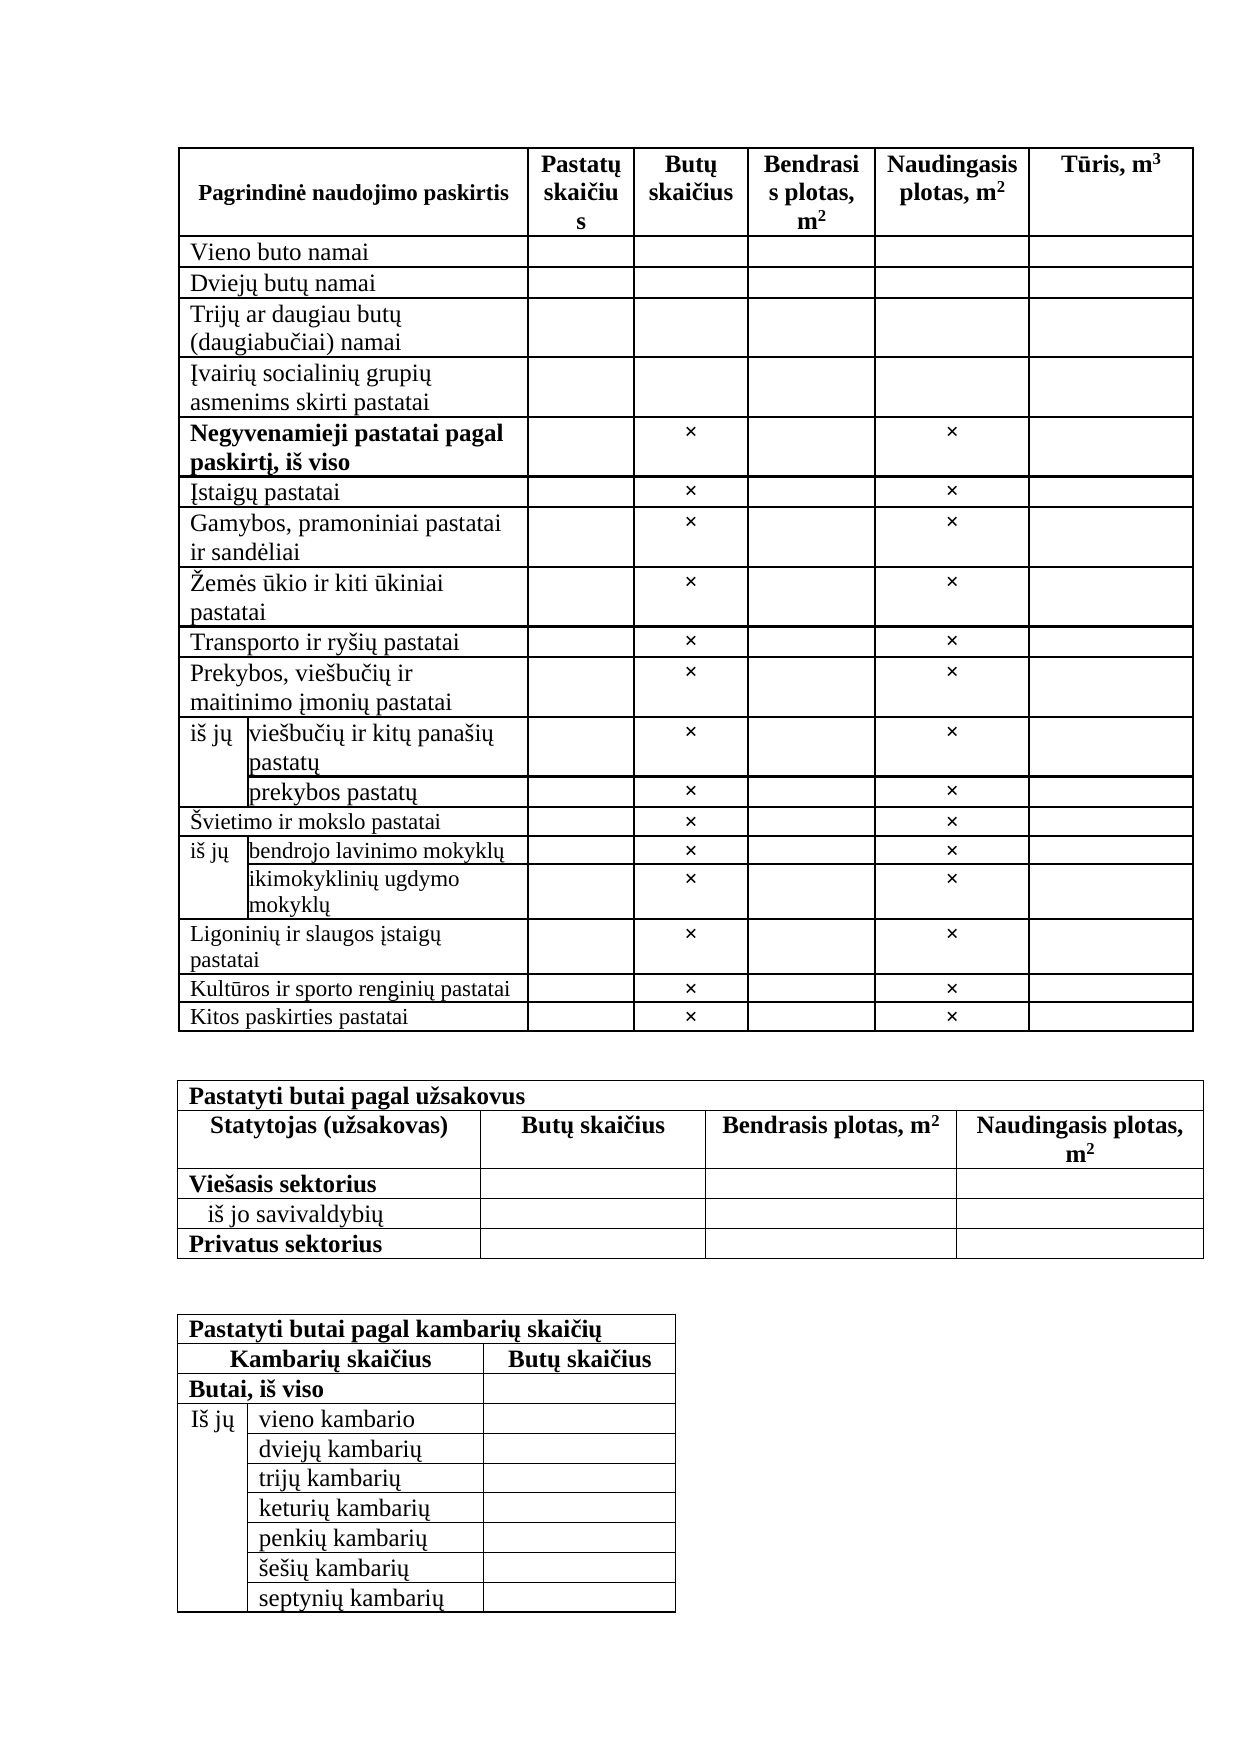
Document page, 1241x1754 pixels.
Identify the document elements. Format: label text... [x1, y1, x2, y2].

table_cell × [876, 865, 1028, 918]
table_cell [484, 1404, 675, 1433]
table_cell × [635, 837, 747, 863]
table_cell Švietimo ir mokslo pastatai [180, 808, 527, 834]
table_cell [635, 358, 747, 416]
table_cell [876, 268, 1028, 297]
table_cell [529, 299, 633, 356]
table_cell [749, 299, 874, 356]
table_cell [529, 268, 633, 297]
table_header Pastatų skaičius [529, 149, 633, 235]
table_cell [876, 358, 1028, 416]
table_cell × [635, 975, 747, 1001]
table_cell penkių kambarių [248, 1523, 483, 1552]
table_cell × [635, 1003, 747, 1029]
table_cell Butų skaičius [481, 1111, 705, 1168]
table_cell [749, 1003, 874, 1029]
table_cell vieno kambario [248, 1404, 483, 1433]
table_cell septynių kambarių [248, 1583, 483, 1611]
table_header Pastatyti butai pagal užsakovus [178, 1081, 1203, 1109]
table_header Naudingasis plotas, m2 [876, 149, 1028, 235]
table_cell [749, 478, 874, 506]
table_cell [957, 1169, 1203, 1198]
table_cell × [635, 920, 747, 973]
table_cell dviejų kambarių [248, 1434, 483, 1462]
table_cell × [635, 478, 747, 506]
table_cell [749, 418, 874, 475]
table_cell bendrojo lavinimo mokyklų [249, 837, 527, 863]
table_cell prekybos pastatų [249, 778, 527, 806]
table_cell [749, 975, 874, 1001]
table_cell × [876, 658, 1028, 716]
table_cell [529, 920, 633, 973]
table_cell Kultūros ir sporto renginių pastatai [180, 975, 527, 1001]
table_cell [957, 1229, 1203, 1257]
table_cell [481, 1199, 705, 1228]
table_cell Butų skaičius [484, 1344, 675, 1373]
table_cell [529, 628, 633, 656]
table_cell Įvairių socialinių grupių asmenims skirti pastatai [180, 358, 527, 416]
table_cell × [876, 837, 1028, 863]
table_cell [1030, 237, 1192, 266]
table_cell [1030, 628, 1192, 656]
table_cell [749, 920, 874, 973]
table_cell [1030, 865, 1192, 918]
table_cell ikimokyklinių ugdymo mokyklų [249, 865, 527, 918]
table_cell [529, 778, 633, 806]
table_cell Trijų ar daugiau butų (daugiabučiai) namai [180, 299, 527, 356]
table_cell [529, 718, 633, 775]
table_cell viešbučių ir kitų panašių pastatų [249, 718, 527, 775]
table_cell Ligoninių ir slaugos įstaigų pastatai [180, 920, 527, 973]
table_cell [749, 658, 874, 716]
table_cell [529, 837, 633, 863]
table_cell [484, 1553, 675, 1582]
table_cell [484, 1464, 675, 1492]
table_cell [1030, 268, 1192, 297]
table_cell [529, 508, 633, 566]
table_cell [1030, 478, 1192, 506]
table_cell Privatus sektorius [178, 1229, 480, 1257]
table_cell × [635, 658, 747, 716]
table_cell [484, 1493, 675, 1522]
table_cell × [876, 975, 1028, 1001]
table_cell Kitos paskirties pastatai [180, 1003, 527, 1029]
table_cell iš jo savivaldybių [178, 1199, 480, 1228]
table_cell [876, 237, 1028, 266]
table_cell šešių kambarių [248, 1553, 483, 1582]
table_cell iš jų [180, 837, 247, 918]
table_cell Gamybos, pramoniniai pastatai ir sandėliai [180, 508, 527, 566]
table_cell × [876, 808, 1028, 834]
table_cell trijų kambarių [248, 1464, 483, 1492]
table_cell [1030, 299, 1192, 356]
table_cell [529, 237, 633, 266]
table_cell [749, 718, 874, 775]
table_cell × [635, 778, 747, 806]
table_cell [749, 508, 874, 566]
table_cell [749, 837, 874, 863]
table_cell [1030, 418, 1192, 475]
table_cell × [876, 920, 1028, 973]
table_cell × [876, 508, 1028, 566]
table_cell [706, 1169, 956, 1198]
table_cell [484, 1374, 675, 1403]
table_cell Viešasis sektorius [178, 1169, 480, 1198]
table_cell Prekybos, viešbučių ir maitinimo įmonių pastatai [180, 658, 527, 716]
table_cell × [635, 628, 747, 656]
table_cell [876, 299, 1028, 356]
table_cell [529, 865, 633, 918]
table_cell × [876, 778, 1028, 806]
table_cell Negyvenamieji pastatai pagal paskirtį, iš viso [180, 418, 527, 475]
table_cell [1030, 358, 1192, 416]
table_cell [749, 358, 874, 416]
table_cell [481, 1169, 705, 1198]
table_cell Bendrasis plotas, m2 [706, 1111, 956, 1168]
table_cell [749, 568, 874, 625]
table_cell [1030, 837, 1192, 863]
table_cell [1030, 920, 1192, 973]
table_cell [1030, 718, 1192, 775]
table_cell Žemės ūkio ir kiti ūkiniai pastatai [180, 568, 527, 625]
table_header Pagrindinė naudojimo paskirtis [180, 149, 527, 235]
table_cell Įstaigų pastatai [180, 478, 527, 506]
table_cell [635, 299, 747, 356]
table_cell [529, 975, 633, 1001]
table_cell [706, 1229, 956, 1257]
table_cell iš jų [180, 718, 247, 806]
table_cell [481, 1229, 705, 1257]
table_cell × [635, 568, 747, 625]
table_cell [484, 1434, 675, 1462]
table_header Tūris, m3 [1030, 149, 1192, 235]
table_cell [1030, 508, 1192, 566]
table_cell Iš jų [178, 1404, 247, 1611]
table_cell [529, 568, 633, 625]
table_cell [529, 478, 633, 506]
table_cell × [635, 865, 747, 918]
table_cell Statytojas (užsakovas) [178, 1111, 480, 1168]
table_cell [749, 865, 874, 918]
table_cell [1030, 658, 1192, 716]
table_cell [1030, 975, 1192, 1001]
table_cell [529, 358, 633, 416]
table_cell [484, 1523, 675, 1552]
table_cell [635, 268, 747, 297]
table_cell [529, 658, 633, 716]
table_cell [1030, 808, 1192, 834]
table_cell Vieno buto namai [180, 237, 527, 266]
table_cell [529, 418, 633, 475]
table_cell keturių kambarių [248, 1493, 483, 1522]
table_cell [706, 1199, 956, 1228]
table_cell × [876, 1003, 1028, 1029]
table_cell [749, 628, 874, 656]
table_cell Naudingasis plotas, m2 [957, 1111, 1203, 1168]
table_cell Butai, iš viso [178, 1374, 483, 1403]
table_cell × [876, 568, 1028, 625]
table_header Butų skaičius [635, 149, 747, 235]
table_cell × [876, 718, 1028, 775]
table_cell × [876, 628, 1028, 656]
table_cell × [635, 418, 747, 475]
table_cell [1030, 1003, 1192, 1029]
table_cell [749, 808, 874, 834]
table_cell [635, 237, 747, 266]
table_cell Dviejų butų namai [180, 268, 527, 297]
table_cell [529, 808, 633, 834]
table_cell [957, 1199, 1203, 1228]
table_header Bendrasis plotas, m2 [749, 149, 874, 235]
table_cell Kambarių skaičius [178, 1344, 483, 1373]
table_cell × [635, 718, 747, 775]
table_cell [749, 237, 874, 266]
table_cell [1030, 568, 1192, 625]
table_cell [1030, 778, 1192, 806]
table_cell × [876, 478, 1028, 506]
table_cell × [876, 418, 1028, 475]
table_cell [749, 778, 874, 806]
table_header Pastatyti butai pagal kambarių skaičių [178, 1315, 675, 1343]
table_cell [529, 1003, 633, 1029]
table_cell × [635, 508, 747, 566]
table_cell [484, 1583, 675, 1611]
table_cell Transporto ir ryšių pastatai [180, 628, 527, 656]
table_cell × [635, 808, 747, 834]
table_cell [749, 268, 874, 297]
